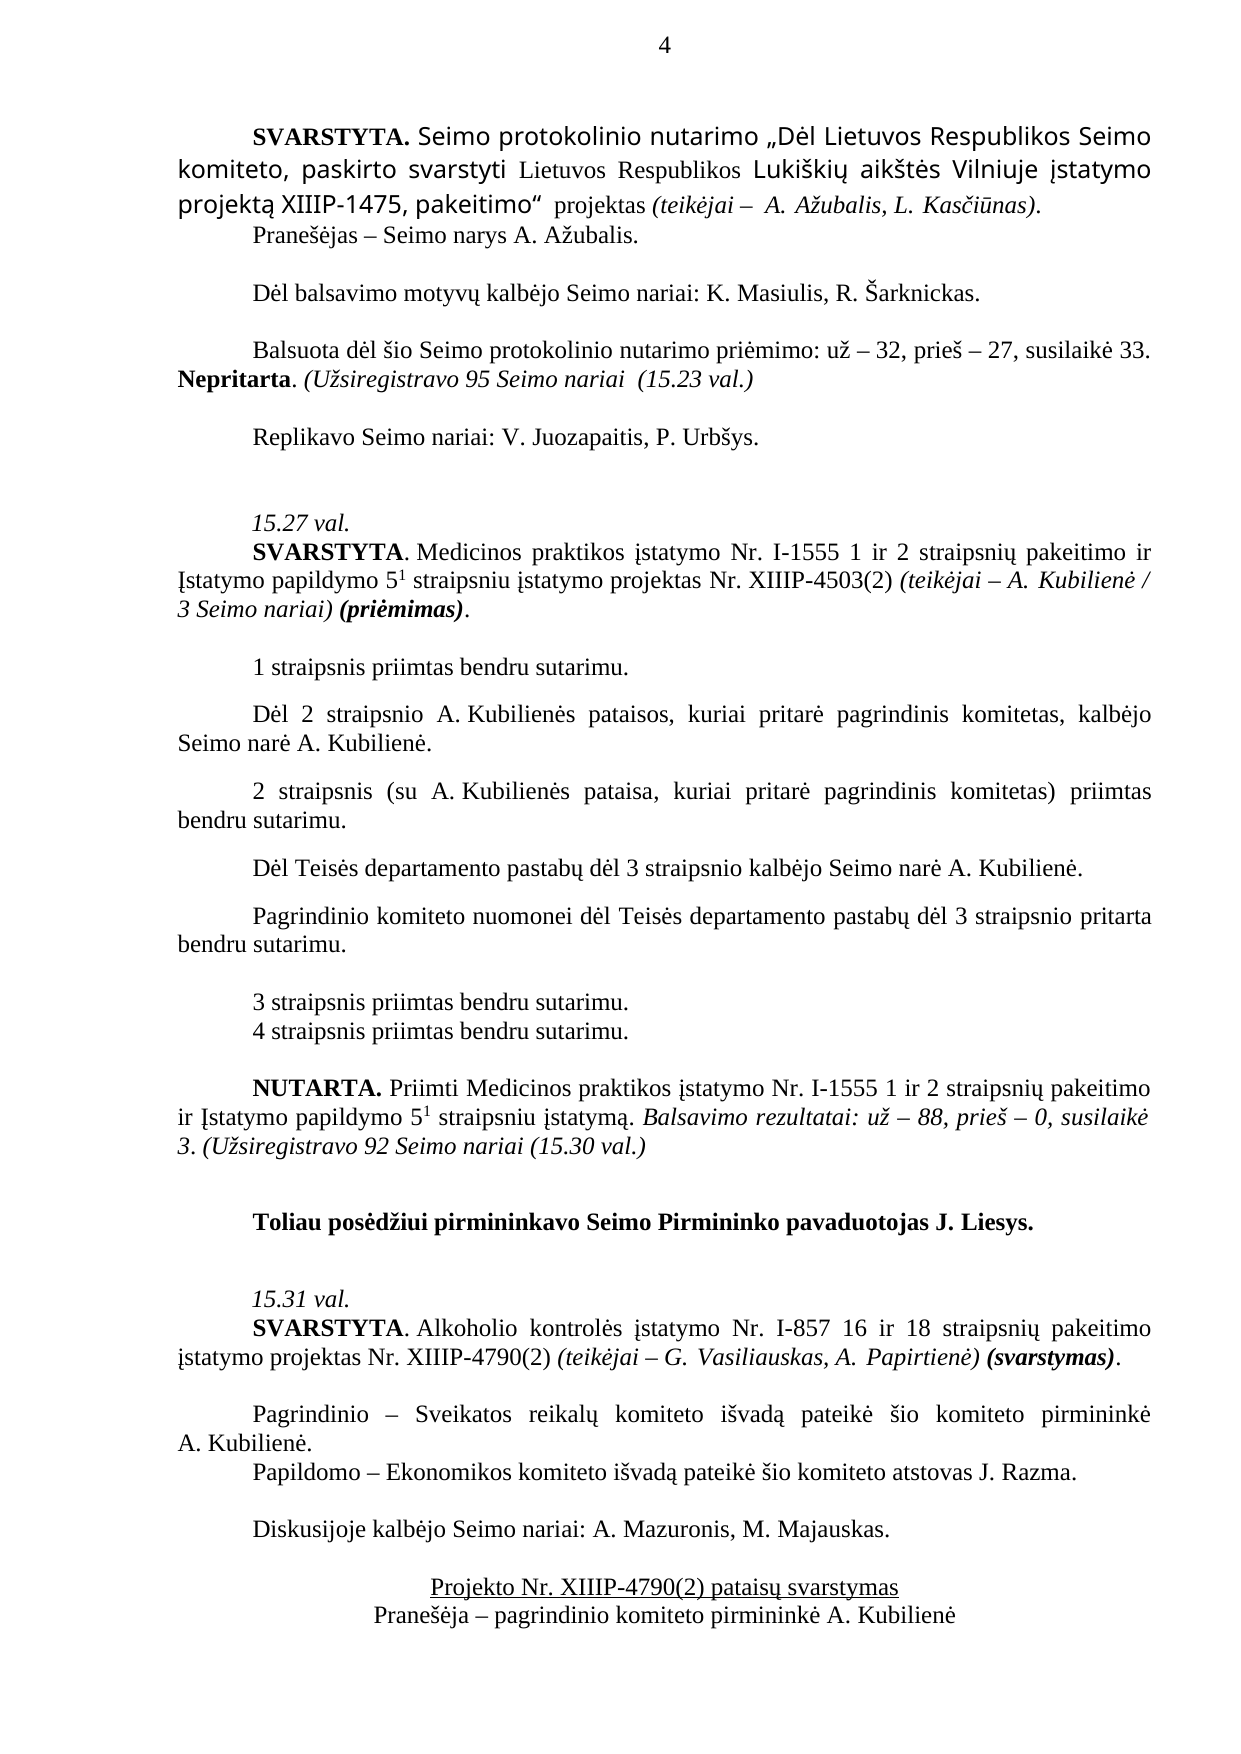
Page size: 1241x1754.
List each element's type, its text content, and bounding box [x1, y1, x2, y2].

text SVARSTYTA. Seimo protokolinio nutarimo „Dėl Lietuvos Respublikos Seimo komiteto, paskirto svarstyti Lietuvos Respublikos Lukiškių aikštės Vilniuje įstatymo projektą XIIIP-1475, pakeitimo“ projektas (teikėjai – A. Ažubalis, L. Kasčiūnas). [177, 118, 1152, 220]
text Dėl 2 straipsnio A. Kubilienės pataisos, kuriai pritarė pagrindinis komitetas, kalbėjo Seimo narė A. Kubilienė. [177, 699, 1152, 757]
text SVARSTYTA. Alkoholio kontrolės įstatymo Nr. I-857 16 ir 18 straipsnių pakeitimo įstatymo projektas Nr. XIIIP-4790(2) (teikėjai – G. Vasiliauskas, A. Papirtienė) (svarstymas). [177, 1313, 1152, 1370]
text NUTARTA. Priimti Medicinos praktikos įstatymo Nr. I-1555 1 ir 2 straipsnių pakeitimo ir Įstatymo papildymo 51 straipsniu įstatymą. Balsavimo rezultatai: už – 88, prieš – 0, susilaikė 3. (Užsiregistravo 92 Seimo nariai (15.30 val.) [177, 1073, 1152, 1159]
text 15.27 val. [177, 508, 1152, 537]
text Diskusijoje kalbėjo Seimo nariai: A. Mazuronis, M. Majauskas. [177, 1514, 1152, 1543]
text 15.31 val. [177, 1284, 1152, 1313]
text Dėl balsavimo motyvų kalbėjo Seimo nariai: K. Masiulis, R. Šarknickas. [177, 278, 1152, 307]
text Dėl Teisės departamento pastabų dėl 3 straipsnio kalbėjo Seimo narė A. Kubilienė. [177, 853, 1152, 882]
text 1 straipsnis priimtas bendru sutarimu. [177, 652, 1152, 680]
text 2 straipsnis (su A. Kubilienės pataisa, kuriai pritarė pagrindinis komitetas) priimtas bendru sutarimu. [177, 776, 1152, 834]
text Pranešėjas – Seimo narys A. Ažubalis. [177, 220, 1152, 249]
text Balsuota dėl šio Seimo protokolinio nutarimo priėmimo: už – 32, prieš – 27, susilaikė 33. Nepritarta. (Užsiregistravo 95 Seimo nariai (15.23 val.) [177, 335, 1152, 393]
subtitle Projekto Nr. XIIIP-4790(2) pataisų svarstymas [177, 1572, 1152, 1600]
text 4 straipsnis priimtas bendru sutarimu. [177, 1016, 1152, 1044]
text Pagrindinio – Sveikatos reikalų komiteto išvadą pateikė šio komiteto pirmininkė A. Kubilienė. [177, 1399, 1152, 1457]
text SVARSTYTA. Medicinos praktikos įstatymo Nr. I-1555 1 ir 2 straipsnių pakeitimo ir Įstatymo papildymo 51 straipsniu įstatymo projektas Nr. XIIIP-4503(2) (teikėjai – A. Kubilienė / 3 Seimo nariai) (priėmimas). [177, 537, 1152, 623]
text 3 straipsnis priimtas bendru sutarimu. [177, 987, 1152, 1016]
text Replikavo Seimo nariai: V. Juozapaitis, P. Urbšys. [177, 422, 1152, 450]
text Pagrindinio komiteto nuomonei dėl Teisės departamento pastabų dėl 3 straipsnio pritarta bendru sutarimu. [177, 901, 1152, 958]
text Toliau posėdžiui pirmininkavo Seimo Pirmininko pavaduotojas J. Liesys. [177, 1207, 1152, 1236]
text Papildomo – Ekonomikos komiteto išvadą pateikė šio komiteto atstovas J. Razma. [177, 1457, 1152, 1485]
text Pranešėja – pagrindinio komiteto pirmininkė A. Kubilienė [177, 1600, 1152, 1629]
